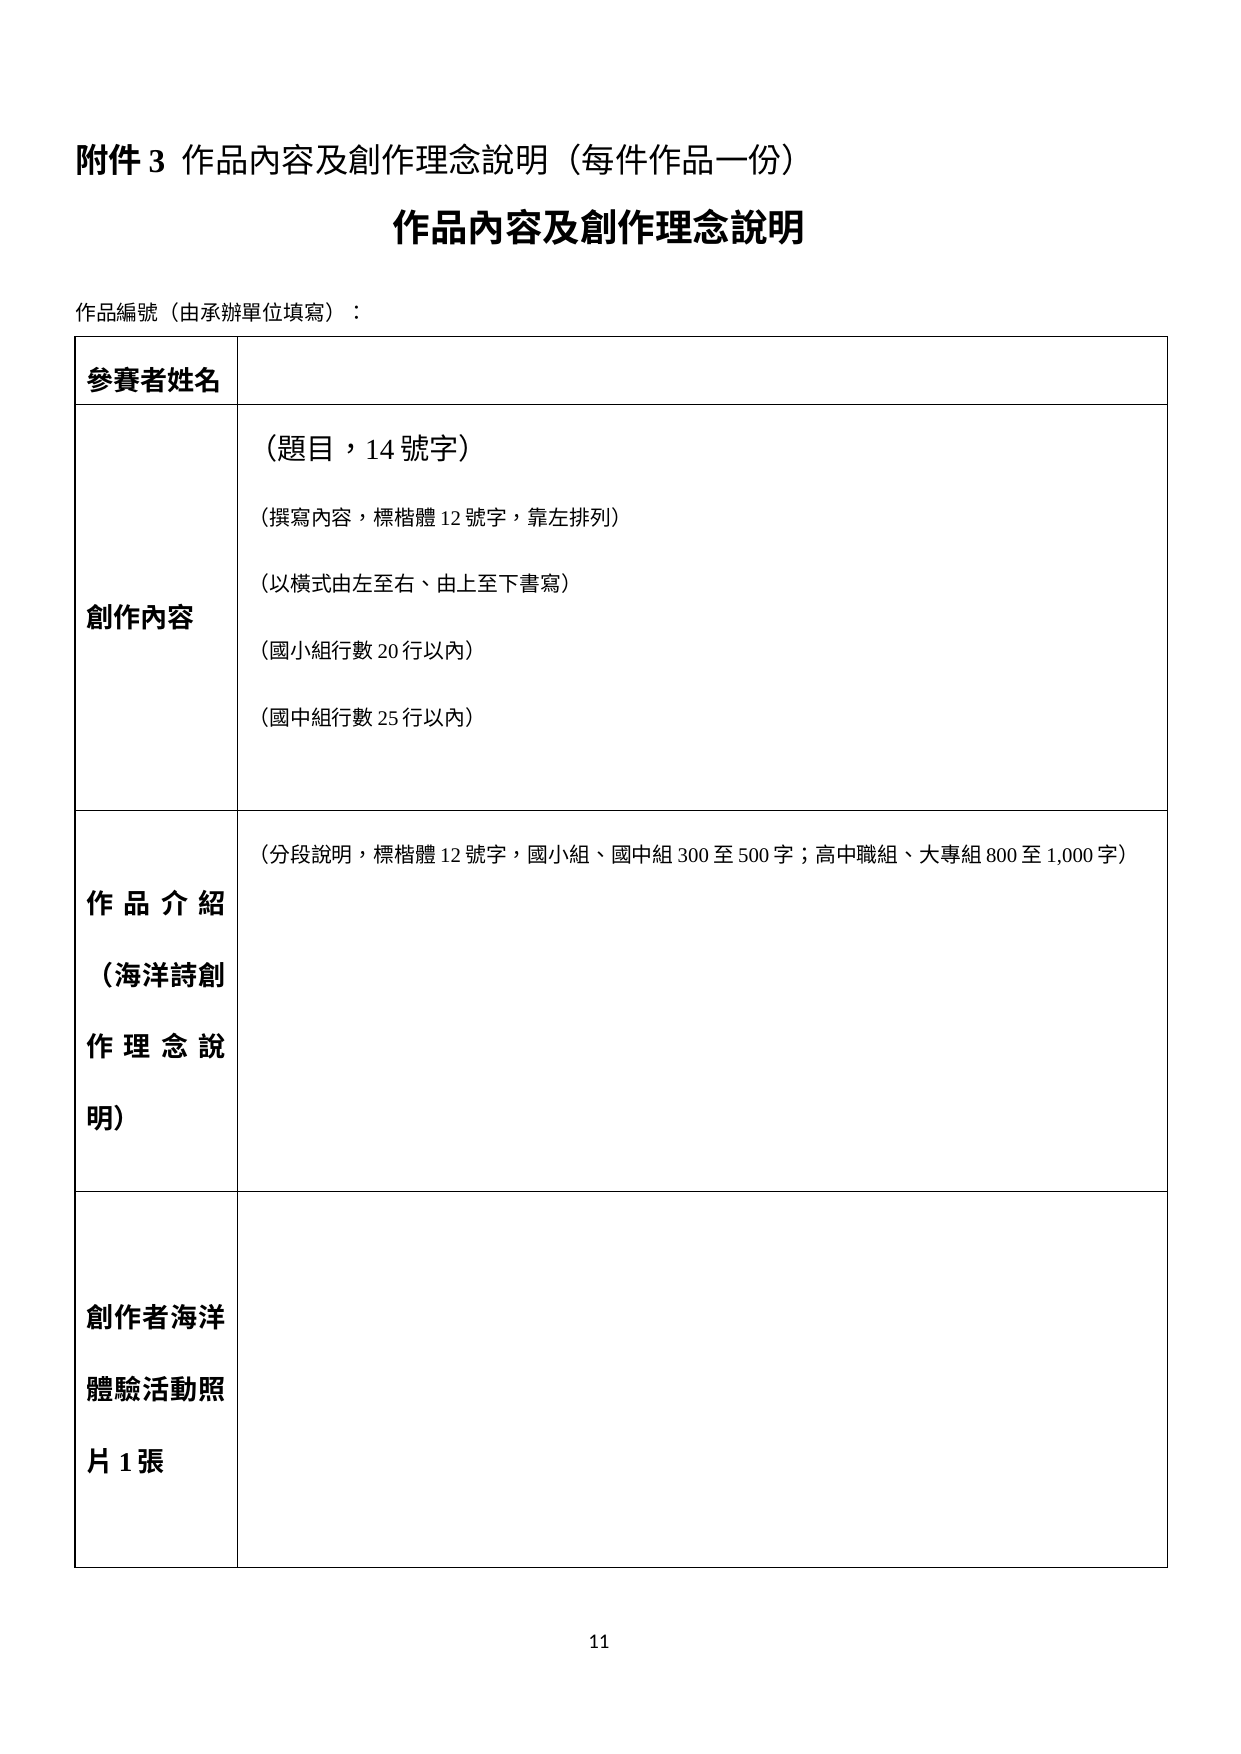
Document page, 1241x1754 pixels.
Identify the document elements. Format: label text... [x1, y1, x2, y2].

table_cell （題目，14號字） （撰寫內容，標楷體12號字，靠左排列） （以橫式由左至右、由上至下書寫） （國小組行數20行以內） （國中組行數25行以內） [238, 405, 1167, 810]
table_cell 創作內容 [76, 405, 237, 810]
table_cell 作品介紹（海洋詩創作理念說明） [76, 811, 237, 1191]
table_cell 創作者海洋體驗活動照片1張 [76, 1192, 237, 1567]
table_cell [238, 1192, 1167, 1567]
text 作品編號（由承辦單位填寫）： [75, 269, 1122, 332]
text 作品內容及創作理念說明 [75, 205, 1122, 251]
text 附件3 作品內容及創作理念說明（每件作品一份） [75, 116, 1122, 179]
table_cell （分段說明，標楷體12號字，國小組、國中組300至500字；高中職組、大專組800至1,000字） [238, 811, 1167, 1191]
table_header 參賽者姓名 [76, 337, 237, 404]
table_header [238, 337, 1167, 404]
